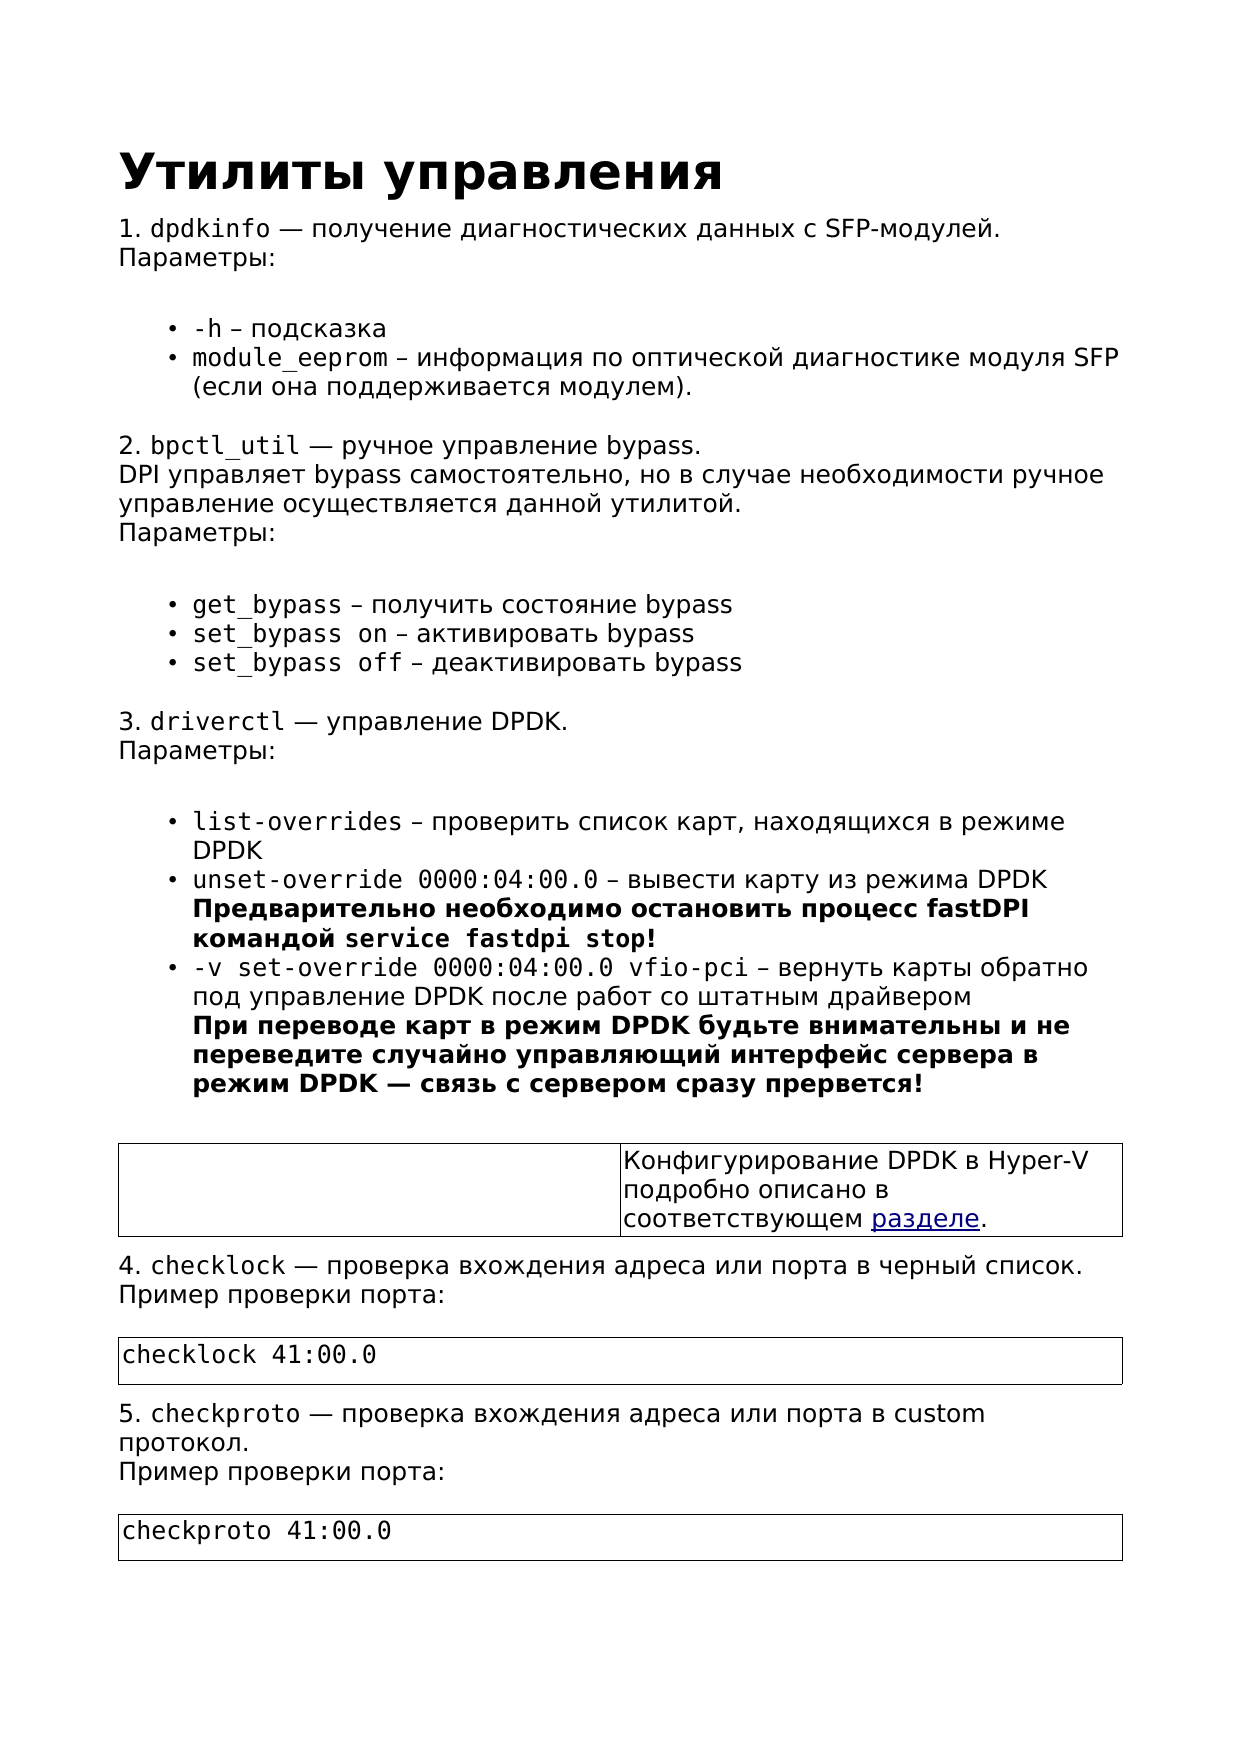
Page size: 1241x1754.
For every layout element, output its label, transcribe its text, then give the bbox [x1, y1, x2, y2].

text 5. checkproto — проверка вхождения адреса или порта в custom протокол. Пример проверки порта: [118, 1399, 1122, 1486]
list unset-override 0000:04:00.0 – вывести карту из режима DPDK Предварительно необходимо остановить процесс fastDPI командой service fastdpi stop! [177, 865, 1122, 953]
text 2. bpctl_util — ручное управление bypass. DPI управляет bypass самостоятельно, но в случае необходимости ручное управление осуществляется данной утилитой. Параметры: [118, 431, 1122, 548]
table_header Конфигурирование DPDK в Hyper-V подробно описано в соответствующем разделе. [621, 1144, 1122, 1236]
text 4. checklock — проверка вхождения адреса или порта в черный список. Пример проверки порта: [118, 1251, 1122, 1310]
table_header checklock 41:00.0 [119, 1338, 1122, 1384]
list get_bypass – получить состояние bypass [177, 590, 1122, 619]
list set_bypass on – активировать bypass [177, 619, 1122, 648]
list list-overrides – проверить список карт, находящихся в режиме DPDK [177, 807, 1122, 865]
list -h – подсказка [177, 314, 1122, 343]
text 1. dpdkinfo — получение диагностических данных с SFP-модулей. Параметры: [118, 214, 1122, 272]
subtitle Утилиты управления [118, 143, 1122, 201]
list module_eeprom – информация по оптической диагностике модуля SFP (если она поддерживается модулем). [177, 343, 1122, 402]
table_header [119, 1144, 620, 1236]
table_header checkproto 41:00.0 [119, 1515, 1122, 1560]
text 3. driverctl — управление DPDK. Параметры: [118, 707, 1122, 765]
list set_bypass off – деактивировать bypass [177, 648, 1122, 677]
list -v set-override 0000:04:00.0 vfio-pci – вернуть карты обратно под управление DPDK после работ со штатным драйвером При переводе карт в режим DPDK будьте внимательны и не переведите случайно управляющий интерфейс сервера в режим DPDK — связь с сервером сразу прервется! [177, 953, 1122, 1099]
